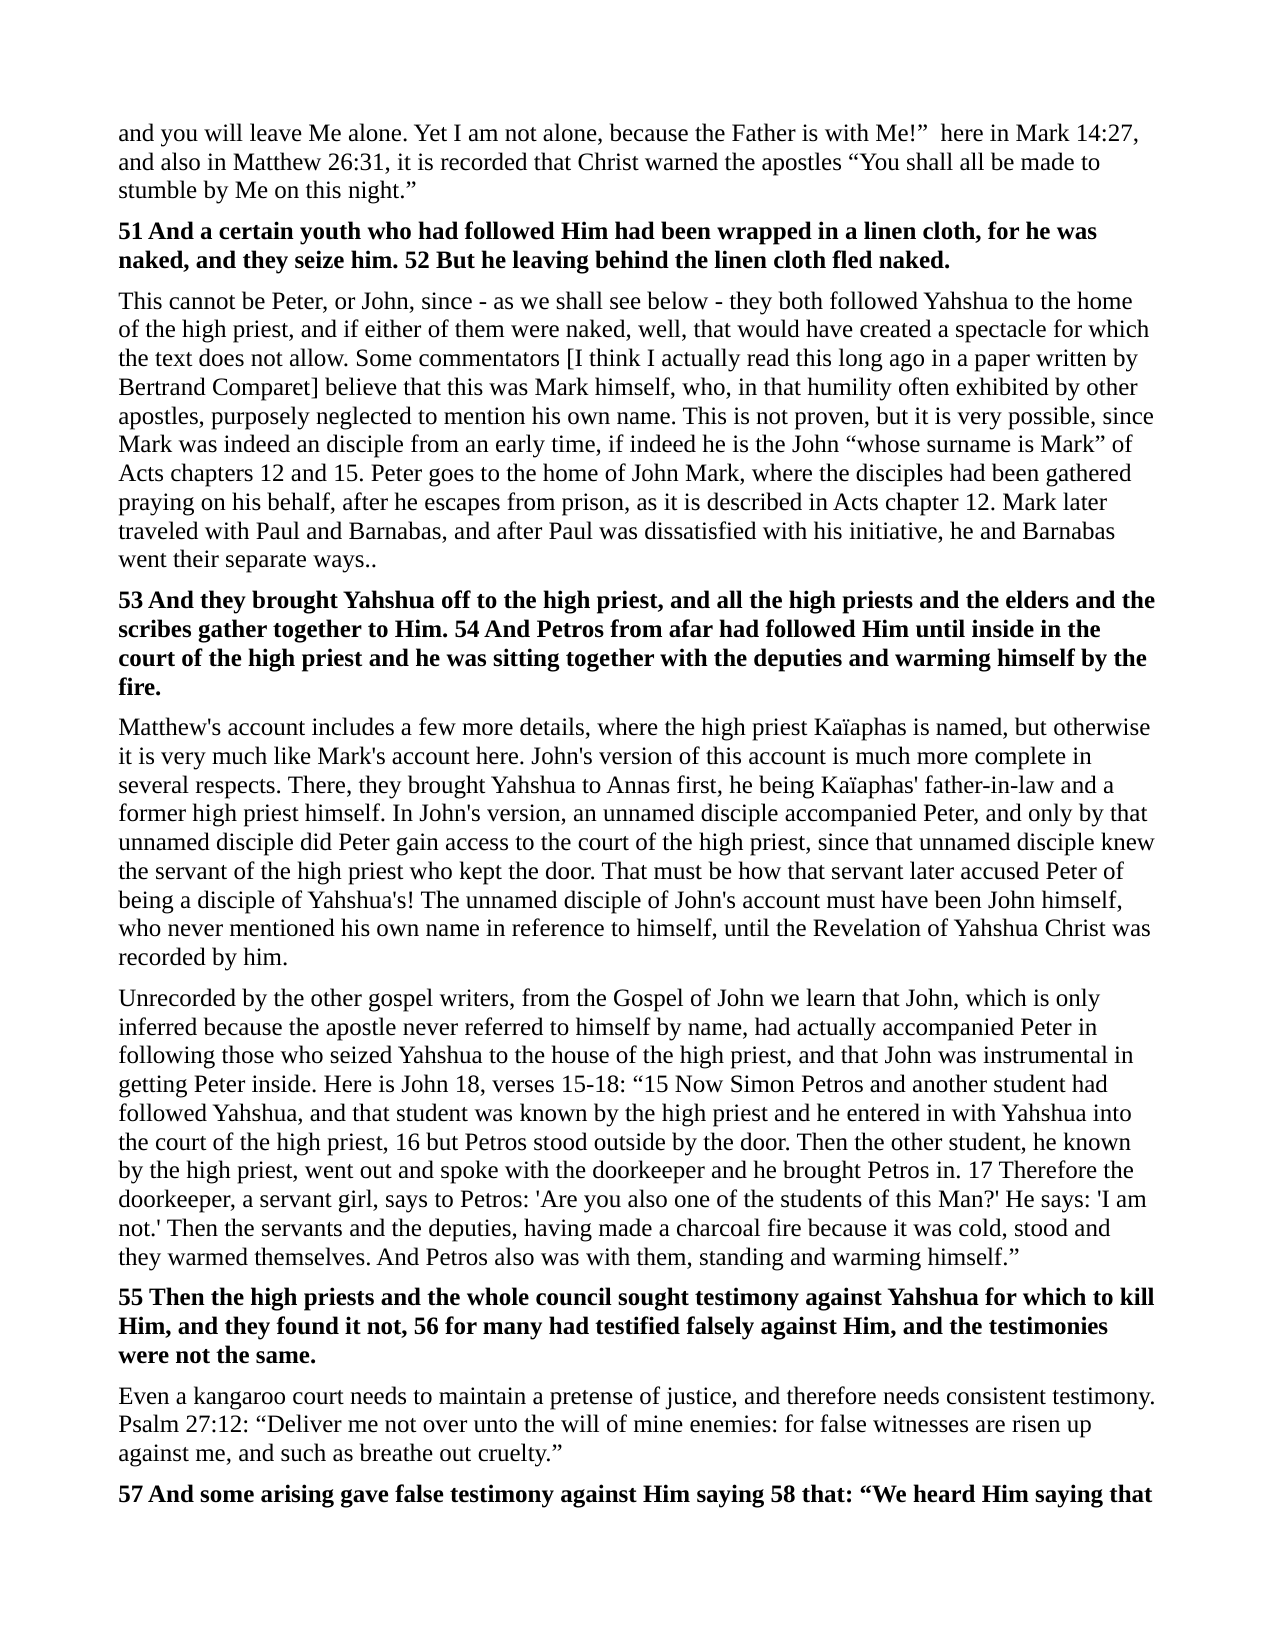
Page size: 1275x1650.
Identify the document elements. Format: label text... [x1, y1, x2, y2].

text 53 And they brought Yahshua off to the high priest, and all the high priests and the elders and the scribes gather together to Him. 54 And Petros from afar had followed Him until inside in the court of the high priest and he was sitting together with the deputies and warming himself by the fire. [118, 585, 1157, 700]
text 51 And a certain youth who had followed Him had been wrapped in a linen cloth, for he was naked, and they seize him. 52 But he leaving behind the linen cloth fled naked. [118, 216, 1157, 274]
text This cannot be Peter, or John, since - as we shall see below - they both followed Yahshua to the home of the high priest, and if either of them were naked, well, that would have created a spectacle for which the text does not allow. Some commentators [I think I actually read this long ago in a paper written by Bertrand Comparet] believe that this was Mark himself, who, in that humility often exhibited by other apostles, purposely neglected to mention his own name. This is not proven, but it is very possible, since Mark was indeed an disciple from an early time, if indeed he is the John “whose surname is Mark” of Acts chapters 12 and 15. Peter goes to the home of John Mark, where the disciples had been gathered praying on his behalf, after he escapes from prison, as it is described in Acts chapter 12. Mark later traveled with Paul and Barnabas, and after Paul was dissatisfied with his initiative, he and Barnabas went their separate ways.. [118, 286, 1157, 573]
text and you will leave Me alone. Yet I am not alone, because the Father is with Me!” here in Mark 14:27, and also in Matthew 26:31, it is recorded that Christ warned the apostles “You shall all be made to stumble by Me on this night.” [118, 118, 1157, 204]
text 57 And some arising gave false testimony against Him saying 58 that: “We heard Him saying that [118, 1479, 1157, 1508]
text Unrecorded by the other gospel writers, from the Gospel of John we learn that John, which is only inferred because the apostle never referred to himself by name, had actually accompanied Peter in following those who seized Yahshua to the house of the high priest, and that John was instrumental in getting Peter inside. Here is John 18, verses 15-18: “15 Now Simon Petros and another student had followed Yahshua, and that student was known by the high priest and he entered in with Yahshua into the court of the high priest, 16 but Petros stood outside by the door. Then the other student, he known by the high priest, went out and spoke with the doorkeeper and he brought Petros in. 17 Therefore the doorkeeper, a servant girl, says to Petros: 'Are you also one of the students of this Man?' He says: 'I am not.' Then the servants and the deputies, having made a charcoal fire because it was cold, stood and they warmed themselves. And Petros also was with them, standing and warming himself.” [118, 983, 1157, 1271]
text Even a kangaroo court needs to maintain a pretense of justice, and therefore needs consistent testimony. Psalm 27:12: “Deliver me not over unto the will of mine enemies: for false witnesses are risen up against me, and such as breathe out cruelty.” [118, 1381, 1157, 1467]
text Matthew's account includes a few more details, where the high priest Kaïaphas is named, but otherwise it is very much like Mark's account here. John's version of this account is much more complete in several respects. There, they brought Yahshua to Annas first, he being Kaïaphas' father-in-law and a former high priest himself. In John's version, an unnamed disciple accompanied Peter, and only by that unnamed disciple did Peter gain access to the court of the high priest, since that unnamed disciple knew the servant of the high priest who kept the door. That must be how that servant later accused Peter of being a disciple of Yahshua's! The unnamed disciple of John's account must have been John himself, who never mentioned his own name in reference to himself, until the Revelation of Yahshua Christ was recorded by him. [118, 712, 1157, 971]
text 55 Then the high priests and the whole council sought testimony against Yahshua for which to kill Him, and they found it not, 56 for many had testified falsely against Him, and the testimonies were not the same. [118, 1282, 1157, 1369]
